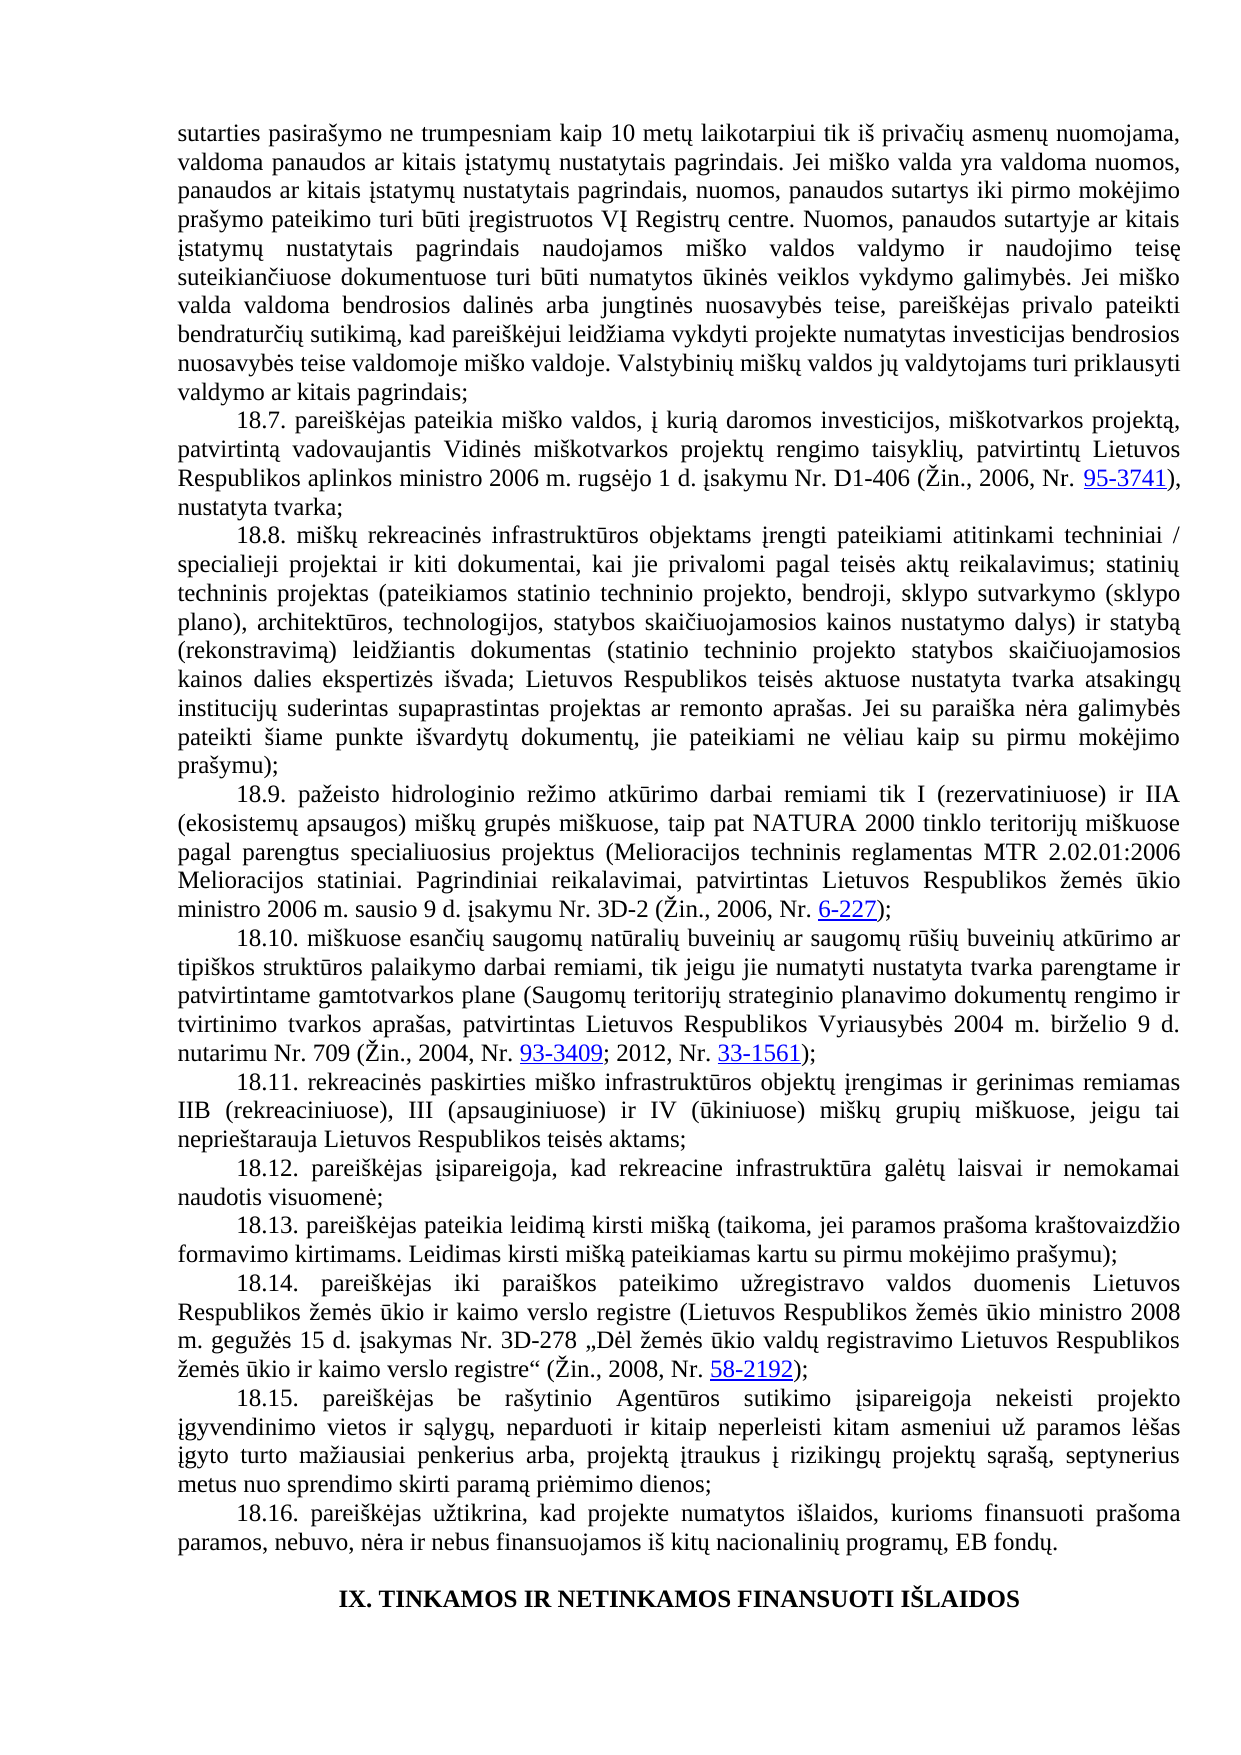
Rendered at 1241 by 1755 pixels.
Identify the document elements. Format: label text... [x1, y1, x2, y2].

text 18.13. pareiškėjas pateikia leidimą kirsti mišką (taikoma, jei paramos prašoma kraštovaizdžio formavimo kirtimams. Leidimas kirsti mišką pateikiamas kartu su pirmu mokėjimo prašymu); [177, 1211, 1181, 1268]
text 18.11. rekreacinės paskirties miško infrastruktūros objektų įrengimas ir gerinimas remiamas IIB (rekreaciniuose), III (apsauginiuose) ir IV (ūkiniuose) miškų grupių miškuose, jeigu tai neprieštarauja Lietuvos Respublikos teisės aktams; [177, 1067, 1181, 1153]
text 18.9. pažeisto hidrologinio režimo atkūrimo darbai remiami tik I (rezervatiniuose) ir IIA (ekosistemų apsaugos) miškų grupės miškuose, taip pat NATURA 2000 tinklo teritorijų miškuose pagal parengtus specialiuosius projektus (Melioracijos techninis reglamentas MTR 2.02.01:2006 Melioracijos statiniai. Pagrindiniai reikalavimai, patvirtintas Lietuvos Respublikos žemės ūkio ministro 2006 m. sausio 9 d. įsakymu Nr. 3D-2 (Žin., 2006, Nr. 6-227); [177, 779, 1181, 923]
text 18.10. miškuose esančių saugomų natūralių buveinių ar saugomų rūšių buveinių atkūrimo ar tipiškos struktūros palaikymo darbai remiami, tik jeigu jie numatyti nustatyta tvarka parengtame ir patvirtintame gamtotvarkos plane (Saugomų teritorijų strateginio planavimo dokumentų rengimo ir tvirtinimo tvarkos aprašas, patvirtintas Lietuvos Respublikos Vyriausybės 2004 m. birželio 9 d. nutarimu Nr. 709 (Žin., 2004, Nr. 93-3409; 2012, Nr. 33-1561); [177, 923, 1181, 1067]
text 18.15. pareiškėjas be rašytinio Agentūros sutikimo įsipareigoja nekeisti projekto įgyvendinimo vietos ir sąlygų, neparduoti ir kitaip neperleisti kitam asmeniui už paramos lėšas įgyto turto mažiausiai penkerius arba, projektą įtraukus į rizikingų projektų sąrašą, septynerius metus nuo sprendimo skirti paramą priėmimo dienos; [177, 1383, 1181, 1498]
text 18.8. miškų rekreacinės infrastruktūros objektams įrengti pateikiami atitinkami techniniai / specialieji projektai ir kiti dokumentai, kai jie privalomi pagal teisės aktų reikalavimus; statinių techninis projektas (pateikiamos statinio techninio projekto, bendroji, sklypo sutvarkymo (sklypo plano), architektūros, technologijos, statybos skaičiuojamosios kainos nustatymo dalys) ir statybą (rekonstravimą) leidžiantis dokumentas (statinio techninio projekto statybos skaičiuojamosios kainos dalies ekspertizės išvada; Lietuvos Respublikos teisės aktuose nustatyta tvarka atsakingų institucijų suderintas supaprastintas projektas ar remonto aprašas. Jei su paraiška nėra galimybės pateikti šiame punkte išvardytų dokumentų, jie pateikiami ne vėliau kaip su pirmu mokėjimo prašymu); [177, 521, 1181, 779]
text 18.12. pareiškėjas įsipareigoja, kad rekreacine infrastruktūra galėtų laisvai ir nemokamai naudotis visuomenė; [177, 1153, 1181, 1211]
text 18.7. pareiškėjas pateikia miško valdos, į kurią daromos investicijos, miškotvarkos projektą, patvirtintą vadovaujantis Vidinės miškotvarkos projektų rengimo taisyklių, patvirtintų Lietuvos Respublikos aplinkos ministro 2006 m. rugsėjo 1 d. įsakymu Nr. D1-406 (Žin., 2006, Nr. 95-3741), nustatyta tvarka; [177, 406, 1181, 521]
text sutarties pasirašymo ne trumpesniam kaip 10 metų laikotarpiui tik iš privačių asmenų nuomojama, valdoma panaudos ar kitais įstatymų nustatytais pagrindais. Jei miško valda yra valdoma nuomos, panaudos ar kitais įstatymų nustatytais pagrindais, nuomos, panaudos sutartys iki pirmo mokėjimo prašymo pateikimo turi būti įregistruotos VĮ Registrų centre. Nuomos, panaudos sutartyje ar kitais įstatymų nustatytais pagrindais naudojamos miško valdos valdymo ir naudojimo teisę suteikiančiuose dokumentuose turi būti numatytos ūkinės veiklos vykdymo galimybės. Jei miško valda valdoma bendrosios dalinės arba jungtinės nuosavybės teise, pareiškėjas privalo pateikti bendraturčių sutikimą, kad pareiškėjui leidžiama vykdyti projekte numatytas investicijas bendrosios nuosavybės teise valdomoje miško valdoje. Valstybinių miškų valdos jų valdytojams turi priklausyti valdymo ar kitais pagrindais; [177, 118, 1181, 406]
text 18.14. pareiškėjas iki paraiškos pateikimo užregistravo valdos duomenis Lietuvos Respublikos žemės ūkio ir kaimo verslo registre (Lietuvos Respublikos žemės ūkio ministro 2008 m. gegužės 15 d. įsakymas Nr. 3D-278 „Dėl žemės ūkio valdų registravimo Lietuvos Respublikos žemės ūkio ir kaimo verslo registre“ (Žin., 2008, Nr. 58-2192); [177, 1268, 1181, 1383]
text 18.16. pareiškėjas užtikrina, kad projekte numatytos išlaidos, kurioms finansuoti prašoma paramos, nebuvo, nėra ir nebus finansuojamos iš kitų nacionalinių programų, EB fondų. [177, 1498, 1181, 1556]
text IX. TINKAMOS IR NETINKAMOS FINANSUOTI IŠLAIDOS [177, 1584, 1181, 1613]
